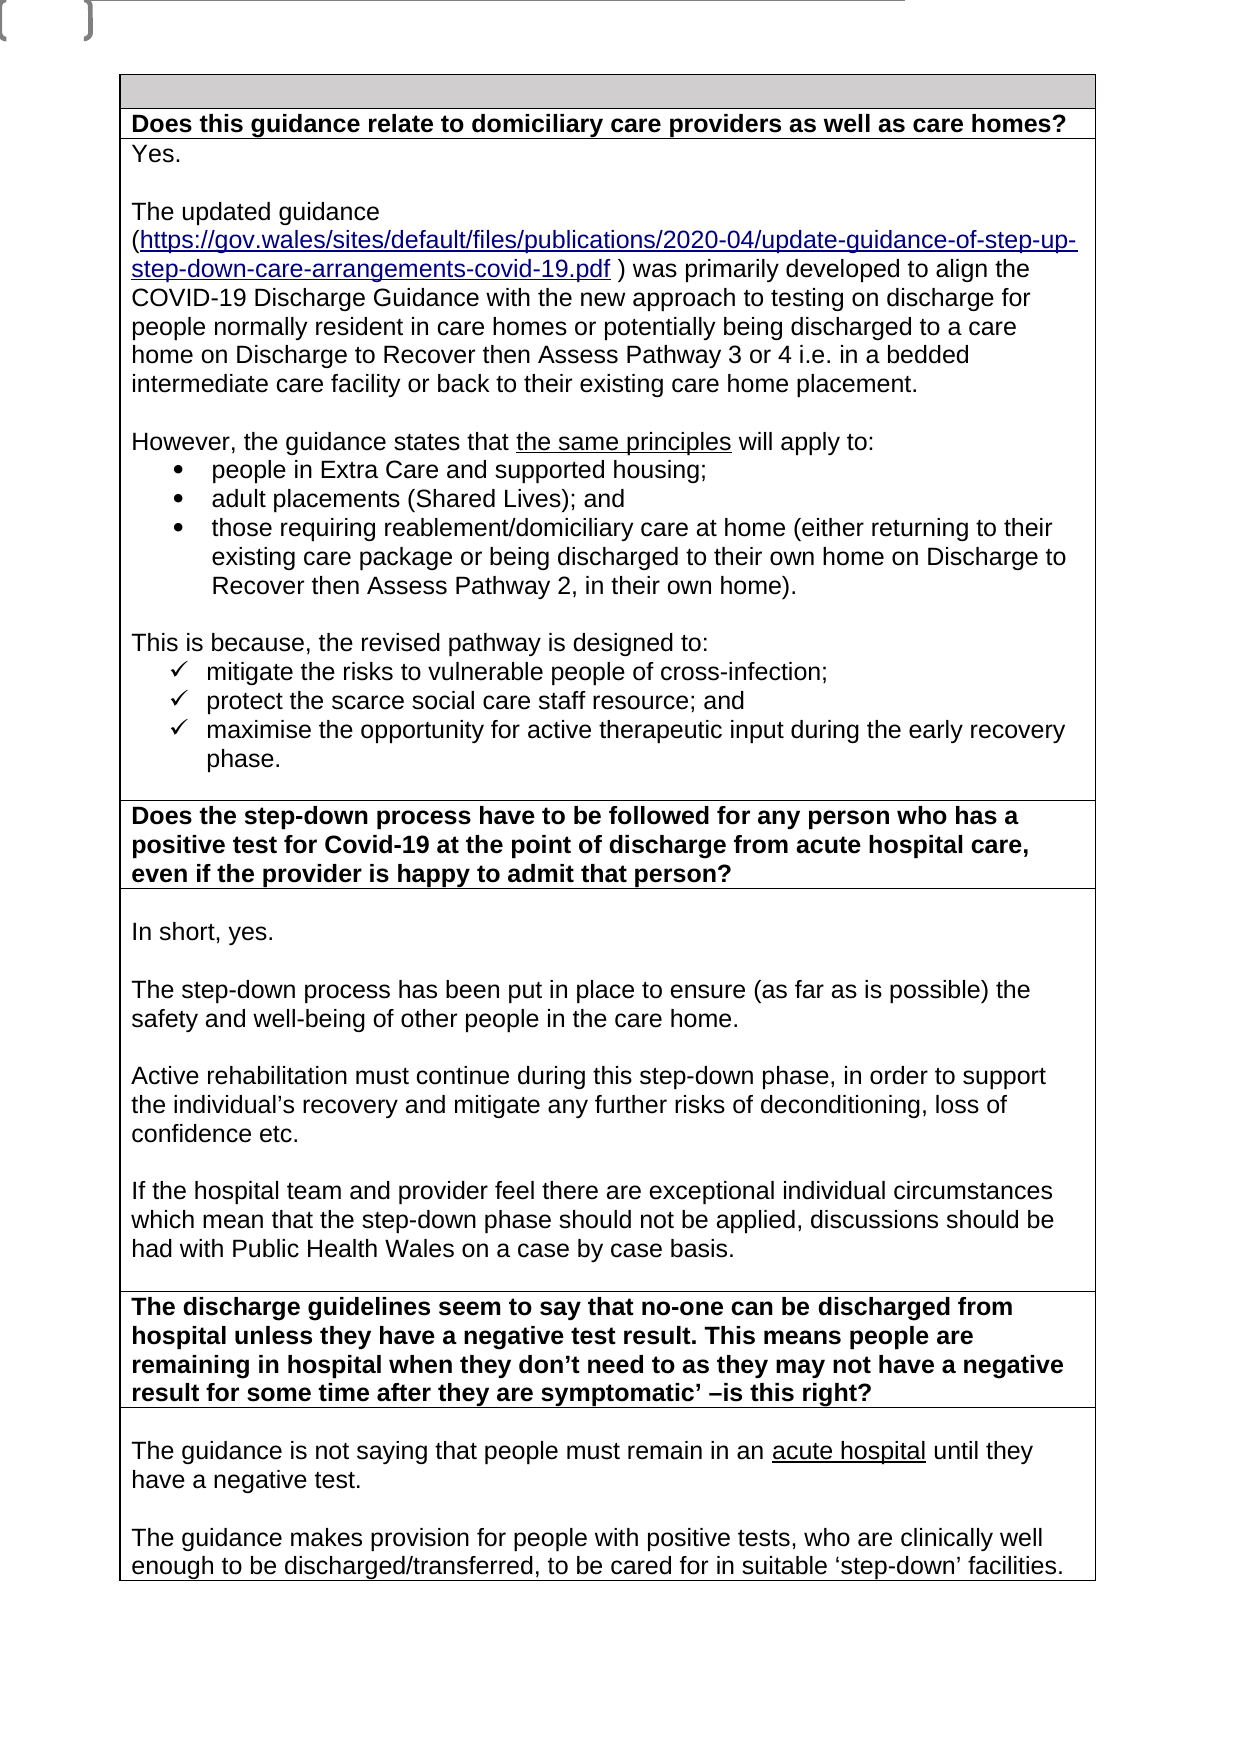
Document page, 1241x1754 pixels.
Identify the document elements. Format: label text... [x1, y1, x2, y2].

table_cell Yes. The updated guidance (https://gov.wales/sites/default/files/publications/2020-04/update-guidance-of-step-up-step-down-care-arrangements-covid-19.pdf ) was primarily developed to align the COVID-19 Discharge Guidance with the new approach to testing on discharge for people normally resident in care homes or potentially being discharged to a care home on Discharge to Recover then Assess Pathway 3 or 4 i.e. in a bedded intermediate care facility or back to their existing care home placement. However, the guidance states that the same principles will apply to: people in Extra Care and supported housing; adult placements (Shared Lives); and those requiring reablement/domiciliary care at home (either returning to their existing care package or being discharged to their own home on Discharge to Recover then Assess Pathway 2, in their own home). This is because, the revised pathway is designed to: mitigate the risks to vulnerable people of cross-infection; protect the scarce social care staff resource; and maximise the opportunity for active therapeutic input during the early recovery phase. [121, 139, 1095, 800]
table_cell [121, 75, 1095, 108]
table_cell Does this guidance relate to domiciliary care providers as well as care homes? [121, 109, 1095, 138]
table_cell Does the step-down process have to be followed for any person who has a positive test for Covid-19 at the point of discharge from acute hospital care, even if the provider is happy to admit that person? [121, 801, 1095, 888]
table_cell The discharge guidelines seem to say that no-one can be discharged from hospital unless they have a negative test result. This means people are remaining in hospital when they don’t need to as they may not have a negative result for some time after they are symptomatic’ –is this right? [121, 1292, 1095, 1407]
table_cell In short, yes. The step-down process has been put in place to ensure (as far as is possible) the safety and well-being of other people in the care home. Active rehabilitation must continue during this step-down phase, in order to support the individual’s recovery and mitigate any further risks of deconditioning, loss of confidence etc. If the hospital team and provider feel there are exceptional individual circumstances which mean that the step-down phase should not be applied, discussions should be had with Public Health Wales on a case by case basis. [121, 889, 1095, 1291]
table_cell The guidance is not saying that people must remain in an acute hospital until they have a negative test. The guidance makes provision for people with positive tests, who are clinically well enough to be discharged/transferred, to be cared for in suitable ‘step-down’ facilities. [121, 1408, 1095, 1580]
